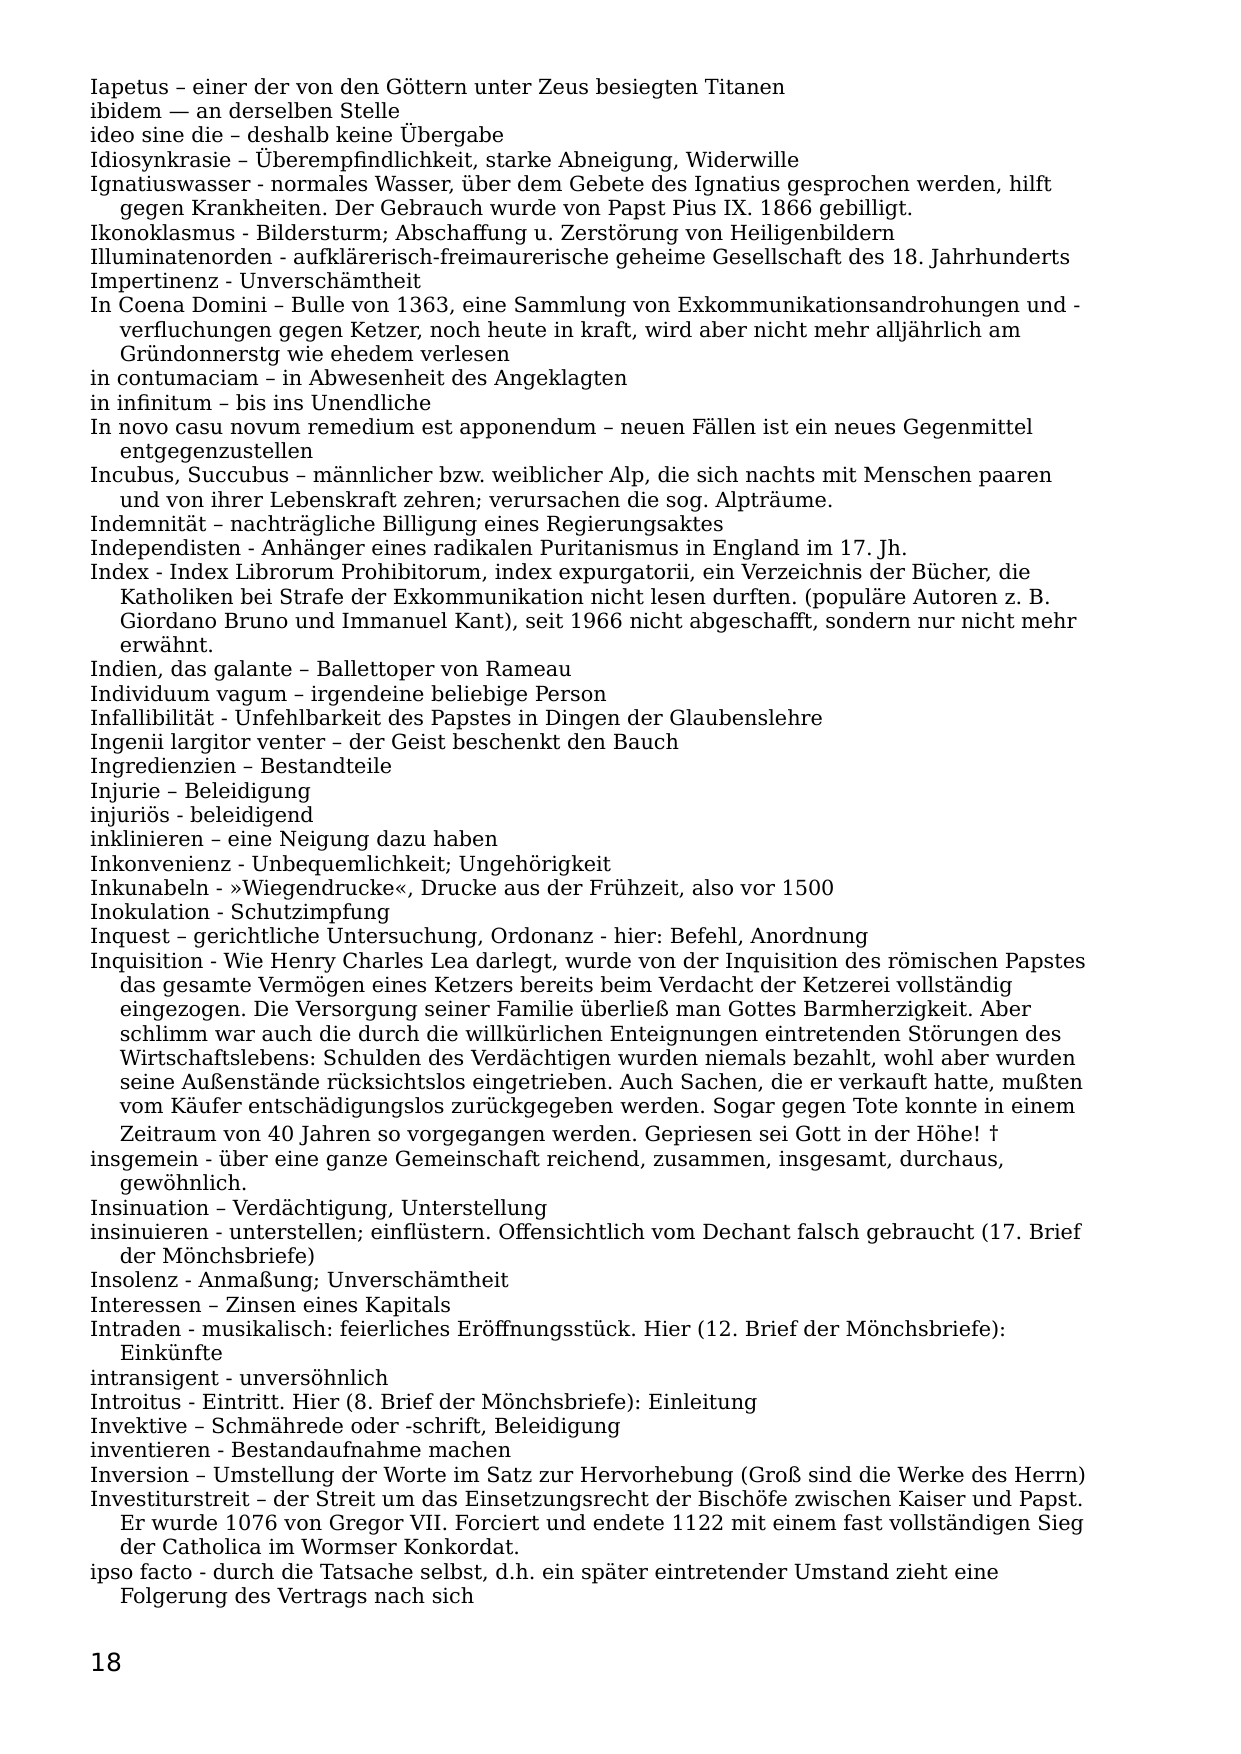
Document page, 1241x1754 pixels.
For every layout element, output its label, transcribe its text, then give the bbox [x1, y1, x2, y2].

text Indien, das galante – Ballettoper von Rameau [90, 657, 1091, 682]
text inventieren - Bestandaufnahme machen [90, 1438, 1091, 1463]
text insgemein - über eine ganze Gemeinschaft reichend, zusammen, insgesamt, durchaus, gewöhnlich. [90, 1147, 1091, 1196]
text Investiturstreit – der Streit um das Einsetzungsrecht der Bischöfe zwischen Kaiser und Papst. Er wurde 1076 von Gregor VII. Forciert und endete 1122 mit einem fast vollständigen Sieg der Catholica im Wormser Konkordat. [90, 1487, 1091, 1560]
text inklinieren – eine Neigung dazu haben [90, 827, 1091, 852]
text Ingredienzien – Bestandteile [90, 754, 1091, 779]
text Inkunabeln - »Wiegendrucke«, Drucke aus der Frühzeit, also vor 1500 [90, 876, 1091, 900]
text Independisten - Anhänger eines radikalen Puritanismus in England im 17. Jh. [90, 536, 1091, 560]
text Inversion – Umstellung der Worte im Satz zur Hervorhebung (Groß sind die Werke des Herrn) [90, 1463, 1091, 1487]
text ibidem — an derselben Stelle [90, 99, 1091, 123]
text Illuminatenorden - aufklärerisch-freimaurerische geheime Gesellschaft des 18. Jahrhunderts [90, 245, 1091, 269]
text Introitus - Eintritt. Hier (8. Brief der Mönchsbriefe): Einleitung [90, 1390, 1091, 1414]
text Ingenii largitor venter – der Geist beschenkt den Bauch [90, 730, 1091, 754]
text Ignatiuswasser - normales Wasser, über dem Gebete des Ignatius gesprochen werden, hilft gegen Krankheiten. Der Gebrauch wurde von Papst Pius IX. 1866 gebilligt. [90, 172, 1091, 221]
text In novo casu novum remedium est apponendum – neuen Fällen ist ein neues Gegenmittel entgegenzustellen [90, 415, 1091, 463]
text Idiosynkrasie – Überempfindlichkeit, starke Abneigung, Widerwille [90, 148, 1091, 172]
text injuriös - beleidigend [90, 803, 1091, 827]
text ipso facto - durch die Tatsache selbst, d.h. ein später eintretender Umstand zieht eine Folgerung des Vertrags nach sich [90, 1560, 1091, 1608]
text Iapetus – einer der von den Göttern unter Zeus besiegten Titanen [90, 75, 1091, 99]
text Inokulation - Schutzimpfung [90, 900, 1091, 924]
text Ikonoklasmus - Bildersturm; Abschaffung u. Zerstörung von Heiligenbildern [90, 221, 1091, 245]
text insinuieren - unterstellen; einflüstern. Offensichtlich vom Dechant falsch gebraucht (17. Brief der Mönchsbriefe) [90, 1220, 1091, 1268]
text Injurie – Beleidigung [90, 779, 1091, 803]
text Index - Index Librorum Prohibitorum, index expurgatorii, ein Verzeichnis der Bücher, die Katholiken bei Strafe der Exkommunikation nicht lesen durften. (populäre Autoren z. B. Giordano Bruno und Immanuel Kant), seit 1966 nicht abgeschafft, sondern nur nicht mehr erwähnt. [90, 560, 1091, 657]
text in contumaciam – in Abwesenheit des Angeklagten [90, 366, 1091, 391]
text Insolenz - Anmaßung; Unverschämtheit [90, 1268, 1091, 1293]
text Inquest – gerichtliche Untersuchung, Ordonanz - hier: Befehl, Anordnung [90, 924, 1091, 949]
text Inquisition - Wie Henry Charles Lea darlegt, wurde von der Inquisition des römischen Papstes das gesamte Vermögen eines Ketzers bereits beim Verdacht der Ketzerei vollständig eingezogen. Die Versorgung seiner Familie überließ man Gottes Barmherzigkeit. Aber schlimm war auch die durch die willkürlichen Enteignungen eintretenden Störungen des Wirtschaftslebens: Schulden des Verdächtigen wurden niemals bezahlt, wohl aber wurden seine Außenstände rücksichtslos eingetrieben. Auch Sachen, die er verkauft hatte, mußten vom Käufer entschädigungslos zurückgegeben werden. Sogar gegen Tote konnte in einem Zeitraum von 40 Jahren so vorgegangen werden. Gepriesen sei Gott in der Höhe! ‮† [90, 949, 1091, 1147]
text Invektive – Schmährede oder -schrift, Beleidigung [90, 1414, 1091, 1438]
text Infallibilität - Unfehlbarkeit des Papstes in Dingen der Glaubenslehre [90, 706, 1091, 730]
text Intraden - musikalisch: feierliches Eröffnungsstück. Hier (12. Brief der Mönchsbriefe): Einkünfte [90, 1317, 1091, 1366]
text Indemnität – nachträgliche Billigung eines Regierungsaktes [90, 512, 1091, 536]
text intransigent - unversöhnlich [90, 1366, 1091, 1390]
text Interessen – Zinsen eines Kapitals [90, 1293, 1091, 1317]
text Inkonvenienz - Unbequemlichkeit; Ungehörigkeit [90, 852, 1091, 876]
text Insinuation – Verdächtigung, Unterstellung [90, 1196, 1091, 1220]
text Incubus, Succubus – männlicher bzw. weiblicher Alp, die sich nachts mit Menschen paaren und von ihrer Lebenskraft zehren; verursachen die sog. Alpträume. [90, 463, 1091, 512]
text in infinitum – bis ins Unendliche [90, 391, 1091, 415]
text Impertinenz - Unverschämtheit [90, 269, 1091, 293]
text ideo sine die – deshalb keine Übergabe [90, 123, 1091, 148]
text In Coena Domini – Bulle von 1363, eine Sammlung von Exkommunikationsandrohungen und -verfluchungen gegen Ketzer, noch heute in kraft, wird aber nicht mehr alljährlich am Gründonnerstg wie ehedem verlesen [90, 293, 1091, 366]
text Individuum vagum – irgendeine beliebige Person [90, 682, 1091, 706]
